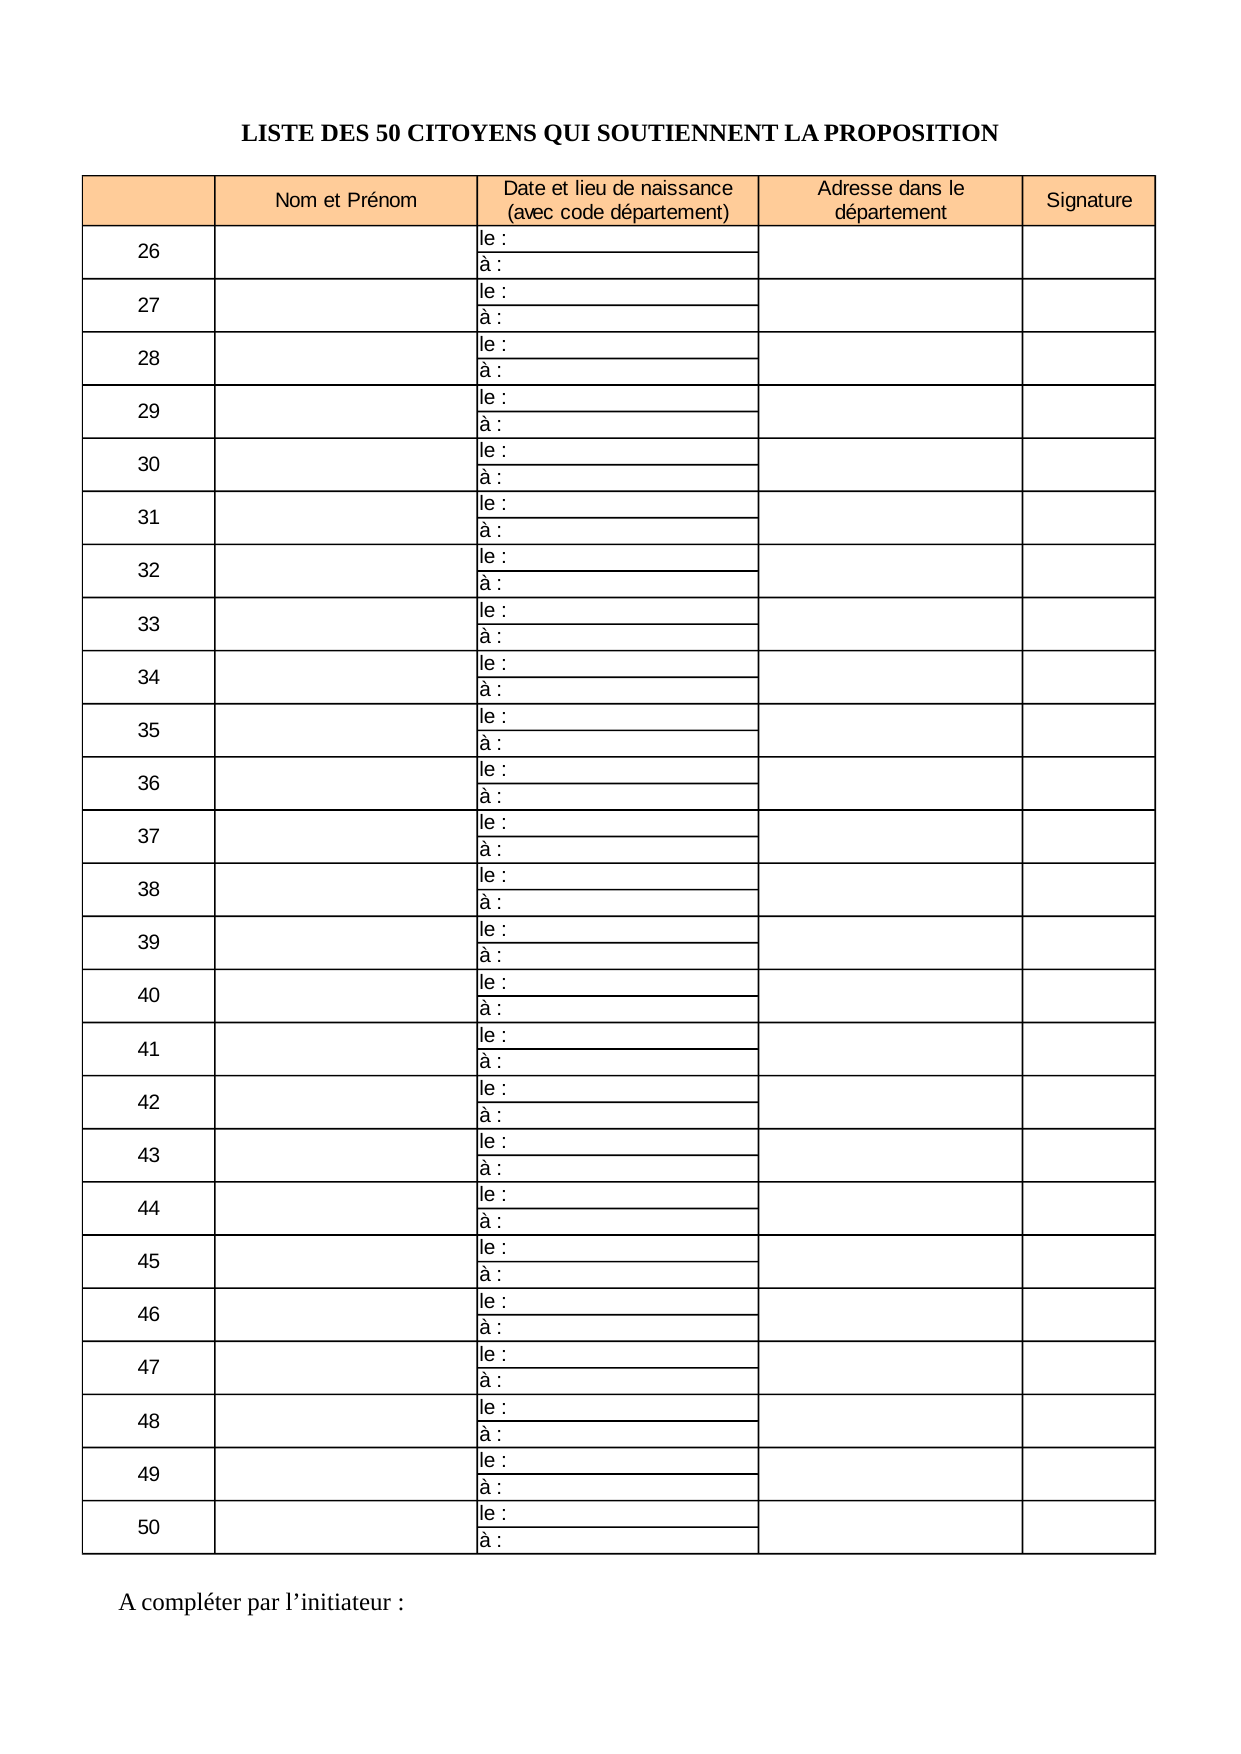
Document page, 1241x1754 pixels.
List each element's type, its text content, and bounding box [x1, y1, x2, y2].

text A compléter par l’initiateur : [118, 1587, 1122, 1616]
text LISTE DES 50 CITOYENS QUI SOUTIENNENT LA PROPOSITION [118, 118, 1122, 147]
